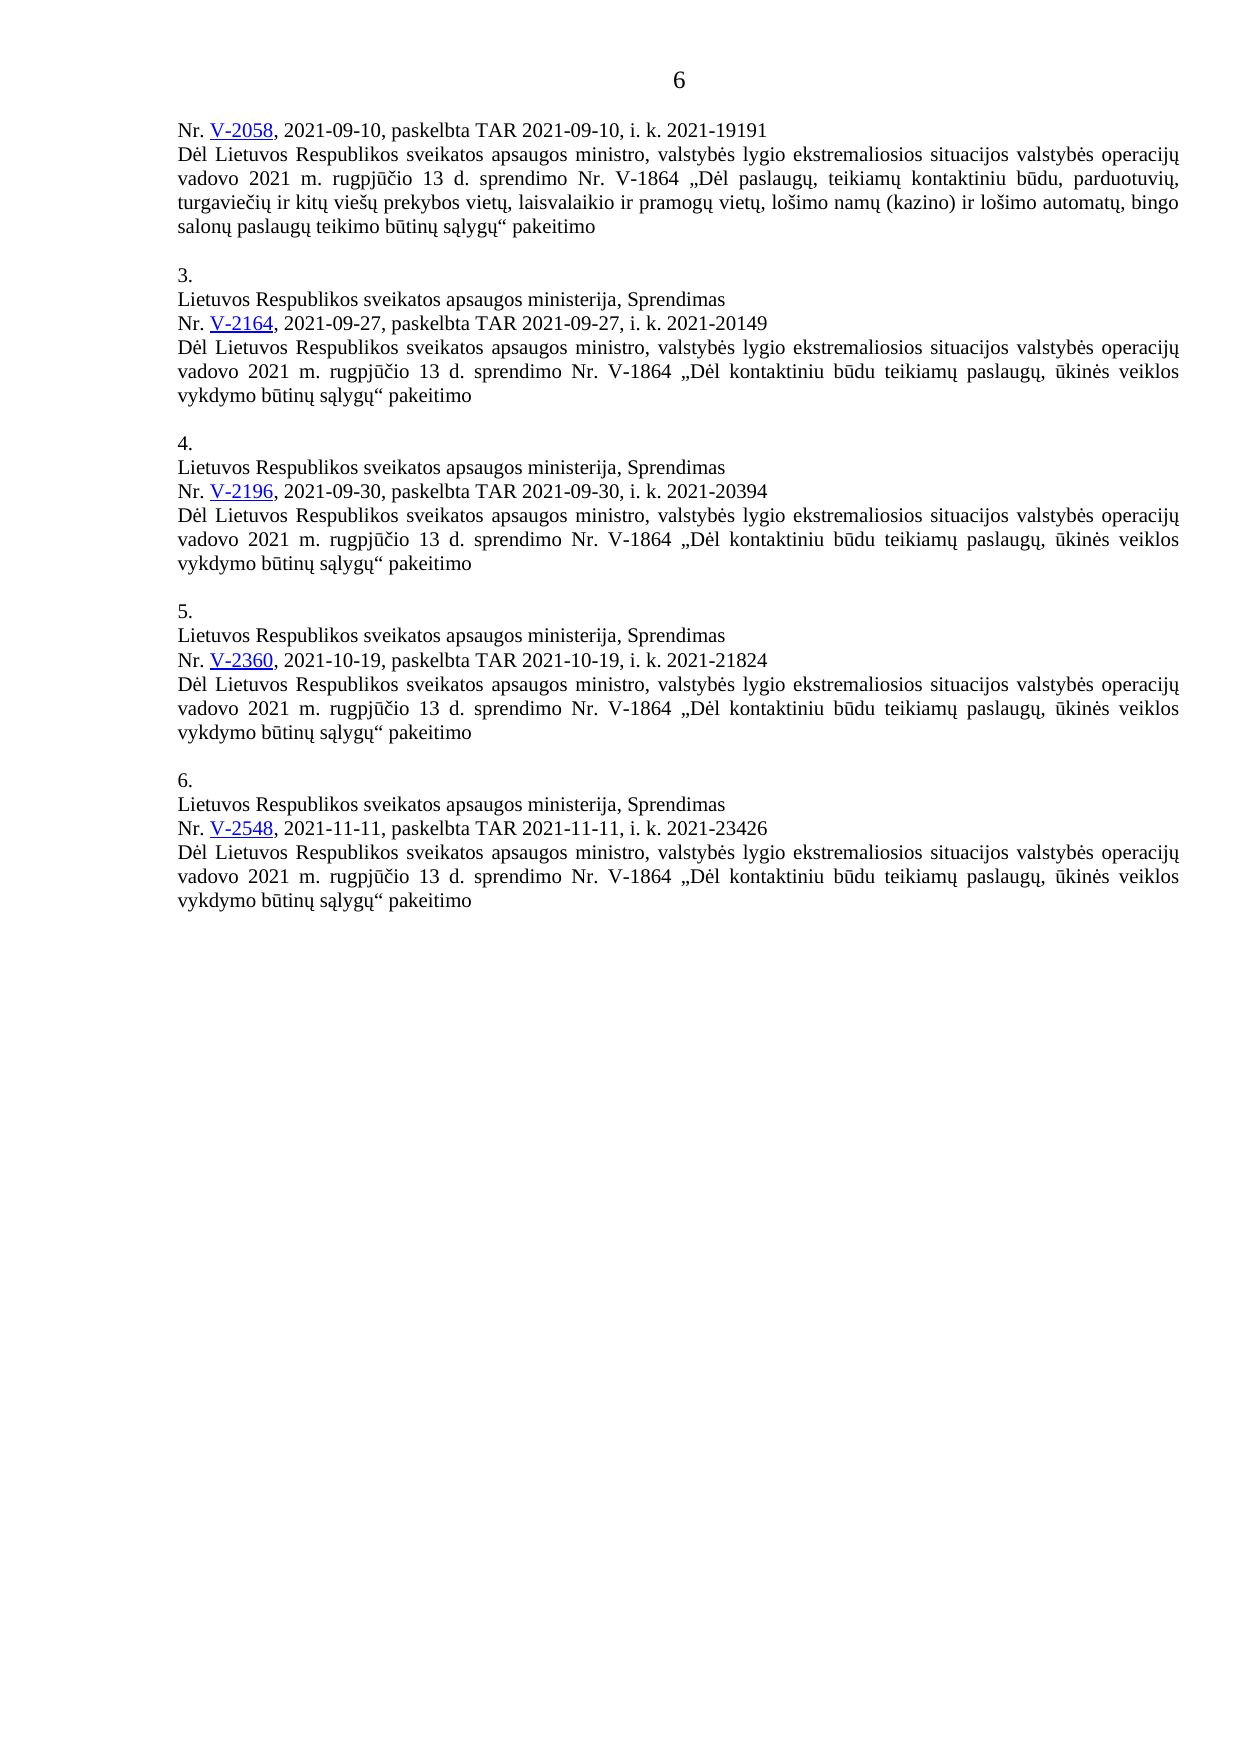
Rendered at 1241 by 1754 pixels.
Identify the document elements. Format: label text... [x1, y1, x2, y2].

text Nr. V-2548, 2021-11-11, paskelbta TAR 2021-11-11, i. k. 2021-23426 [177, 816, 1181, 840]
text Dėl Lietuvos Respublikos sveikatos apsaugos ministro, valstybės lygio ekstremaliosios situacijos valstybės operacijų vadovo 2021 m. rugpjūčio 13 d. sprendimo Nr. V-1864 „Dėl kontaktiniu būdu teikiamų paslaugų, ūkinės veiklos vykdymo būtinų sąlygų“ pakeitimo [177, 672, 1181, 744]
text 4. [177, 431, 1181, 455]
text Lietuvos Respublikos sveikatos apsaugos ministerija, Sprendimas [177, 287, 1181, 311]
text Dėl Lietuvos Respublikos sveikatos apsaugos ministro, valstybės lygio ekstremaliosios situacijos valstybės operacijų vadovo 2021 m. rugpjūčio 13 d. sprendimo Nr. V-1864 „Dėl kontaktiniu būdu teikiamų paslaugų, ūkinės veiklos vykdymo būtinų sąlygų“ pakeitimo [177, 503, 1181, 575]
text Lietuvos Respublikos sveikatos apsaugos ministerija, Sprendimas [177, 623, 1181, 647]
text Lietuvos Respublikos sveikatos apsaugos ministerija, Sprendimas [177, 792, 1181, 816]
text 5. [177, 599, 1181, 623]
text Dėl Lietuvos Respublikos sveikatos apsaugos ministro, valstybės lygio ekstremaliosios situacijos valstybės operacijų vadovo 2021 m. rugpjūčio 13 d. sprendimo Nr. V-1864 „Dėl kontaktiniu būdu teikiamų paslaugų, ūkinės veiklos vykdymo būtinų sąlygų“ pakeitimo [177, 840, 1181, 912]
text 3. [177, 262, 1181, 287]
text Lietuvos Respublikos sveikatos apsaugos ministerija, Sprendimas [177, 455, 1181, 479]
text Dėl Lietuvos Respublikos sveikatos apsaugos ministro, valstybės lygio ekstremaliosios situacijos valstybės operacijų vadovo 2021 m. rugpjūčio 13 d. sprendimo Nr. V-1864 „Dėl paslaugų, teikiamų kontaktiniu būdu, parduotuvių, turgaviečių ir kitų viešų prekybos vietų, laisvalaikio ir pramogų vietų, lošimo namų (kazino) ir lošimo automatų, bingo salonų paslaugų teikimo būtinų sąlygų“ pakeitimo [177, 142, 1181, 238]
text Nr. V-2058, 2021-09-10, paskelbta TAR 2021-09-10, i. k. 2021-19191 [177, 118, 1181, 142]
text Dėl Lietuvos Respublikos sveikatos apsaugos ministro, valstybės lygio ekstremaliosios situacijos valstybės operacijų vadovo 2021 m. rugpjūčio 13 d. sprendimo Nr. V-1864 „Dėl kontaktiniu būdu teikiamų paslaugų, ūkinės veiklos vykdymo būtinų sąlygų“ pakeitimo [177, 335, 1181, 407]
text Nr. V-2164, 2021-09-27, paskelbta TAR 2021-09-27, i. k. 2021-20149 [177, 311, 1181, 335]
text 6. [177, 768, 1181, 792]
text Nr. V-2360, 2021-10-19, paskelbta TAR 2021-10-19, i. k. 2021-21824 [177, 647, 1181, 672]
text Nr. V-2196, 2021-09-30, paskelbta TAR 2021-09-30, i. k. 2021-20394 [177, 479, 1181, 503]
